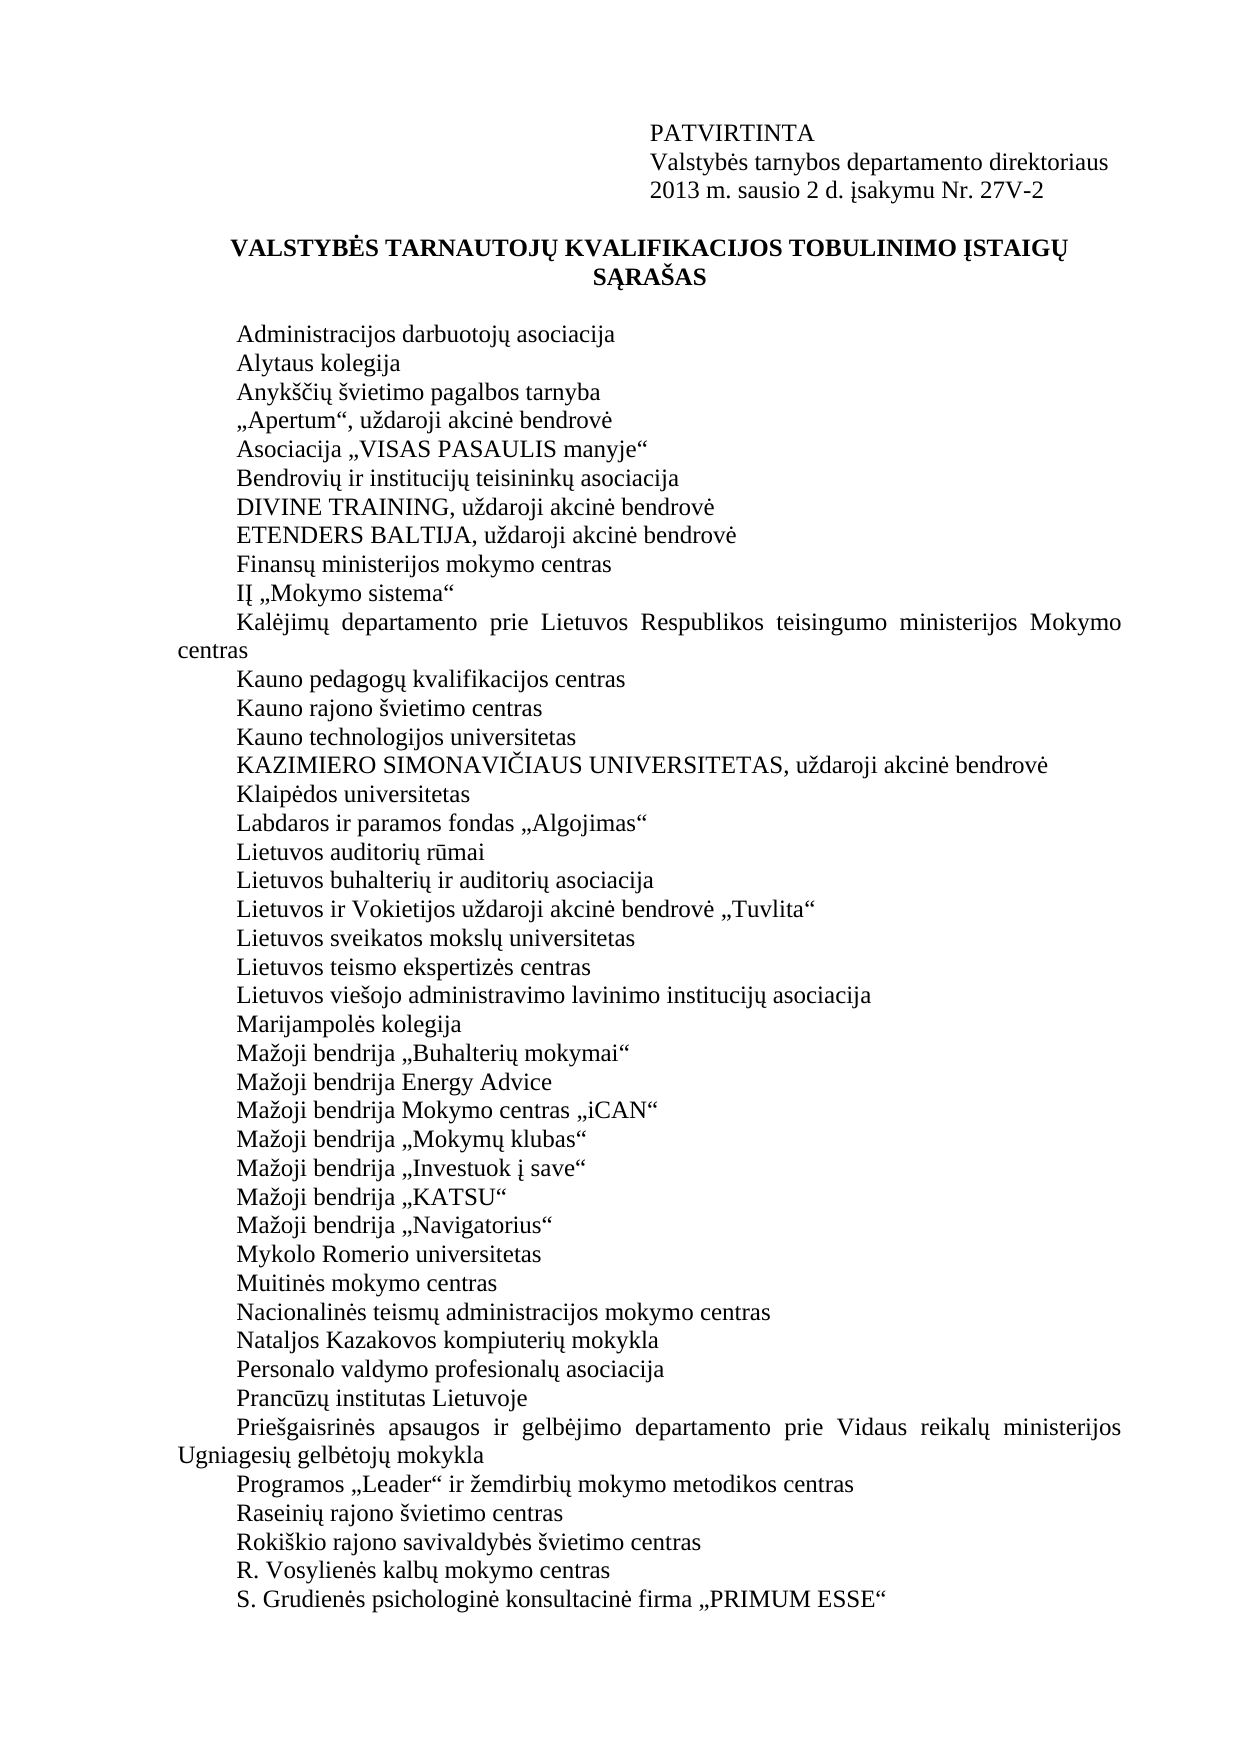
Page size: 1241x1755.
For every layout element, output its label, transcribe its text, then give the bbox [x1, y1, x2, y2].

text Priešgaisrinės apsaugos ir gelbėjimo departamento prie Vidaus reikalų ministerijos Ugniagesių gelbėtojų mokykla [177, 1412, 1122, 1469]
text Lietuvos buhalterių ir auditorių asociacija [177, 866, 1122, 894]
text Mažoji bendrija Energy Advice [177, 1067, 1122, 1096]
text VALSTYBĖS TARNAUTOJŲ KVALIFIKACIJOS TOBULINIMO ĮSTAIGŲ SĄRAŠAS [177, 233, 1122, 291]
text Kauno pedagogų kvalifikacijos centras [177, 664, 1122, 693]
text Bendrovių ir institucijų teisininkų asociacija [177, 463, 1122, 492]
text Mykolo Romerio universitetas [177, 1239, 1122, 1268]
text R. Vosylienės kalbų mokymo centras [177, 1556, 1122, 1584]
text Mažoji bendrija „Buhalterių mokymai“ [177, 1038, 1122, 1067]
text Prancūzų institutas Lietuvoje [177, 1383, 1122, 1412]
text DIVINE TRAINING, uždaroji akcinė bendrovė [177, 492, 1122, 521]
text S. Grudienės psichologinė konsultacinė firma „PRIMUM ESSE“ [177, 1584, 1122, 1613]
text Nacionalinės teismų administracijos mokymo centras [177, 1297, 1122, 1326]
text Kauno technologijos universitetas [177, 722, 1122, 751]
text Labdaros ir paramos fondas „Algojimas“ [177, 808, 1122, 837]
text Lietuvos auditorių rūmai [177, 837, 1122, 866]
text Lietuvos sveikatos mokslų universitetas [177, 923, 1122, 952]
text PATVIRTINTA [649, 118, 1122, 147]
text „Apertum“, uždaroji akcinė bendrovė [177, 406, 1122, 434]
text Programos „Leader“ ir žemdirbių mokymo metodikos centras [177, 1469, 1122, 1498]
text ETENDERS BALTIJA, uždaroji akcinė bendrovė [177, 521, 1122, 549]
text Alytaus kolegija [177, 348, 1122, 377]
text Marijampolės kolegija [177, 1009, 1122, 1038]
text Muitinės mokymo centras [177, 1268, 1122, 1297]
text Lietuvos ir Vokietijos uždaroji akcinė bendrovė „Tuvlita“ [177, 894, 1122, 923]
text Mažoji bendrija „Mokymų klubas“ [177, 1124, 1122, 1153]
text Klaipėdos universitetas [177, 779, 1122, 808]
text Nataljos Kazakovos kompiuterių mokykla [177, 1326, 1122, 1354]
text Kauno rajono švietimo centras [177, 693, 1122, 722]
text Lietuvos teismo ekspertizės centras [177, 952, 1122, 981]
text Anykščių švietimo pagalbos tarnyba [177, 377, 1122, 406]
text Rokiškio rajono savivaldybės švietimo centras [177, 1527, 1122, 1556]
text Mažoji bendrija Mokymo centras „iCAN“ [177, 1096, 1122, 1124]
text Kalėjimų departamento prie Lietuvos Respublikos teisingumo ministerijos Mokymo centras [177, 607, 1122, 664]
text Raseinių rajono švietimo centras [177, 1498, 1122, 1527]
text Administracijos darbuotojų asociacija [177, 319, 1122, 348]
text Mažoji bendrija „Navigatorius“ [177, 1211, 1122, 1239]
text Mažoji bendrija „Investuok į save“ [177, 1153, 1122, 1182]
text Asociacija „VISAS PASAULIS manyje“ [177, 434, 1122, 463]
text IĮ „Mokymo sistema“ [177, 578, 1122, 607]
text Valstybės tarnybos departamento direktoriaus 2013 m. sausio 2 d. įsakymu Nr. 27V-2 [649, 147, 1122, 204]
text Lietuvos viešojo administravimo lavinimo institucijų asociacija [177, 981, 1122, 1009]
text Finansų ministerijos mokymo centras [177, 549, 1122, 578]
text KAZIMIERO SIMONAVIČIAUS UNIVERSITETAS, uždaroji akcinė bendrovė [177, 751, 1122, 779]
text Mažoji bendrija „KATSU“ [177, 1182, 1122, 1211]
text Personalo valdymo profesionalų asociacija [177, 1354, 1122, 1383]
